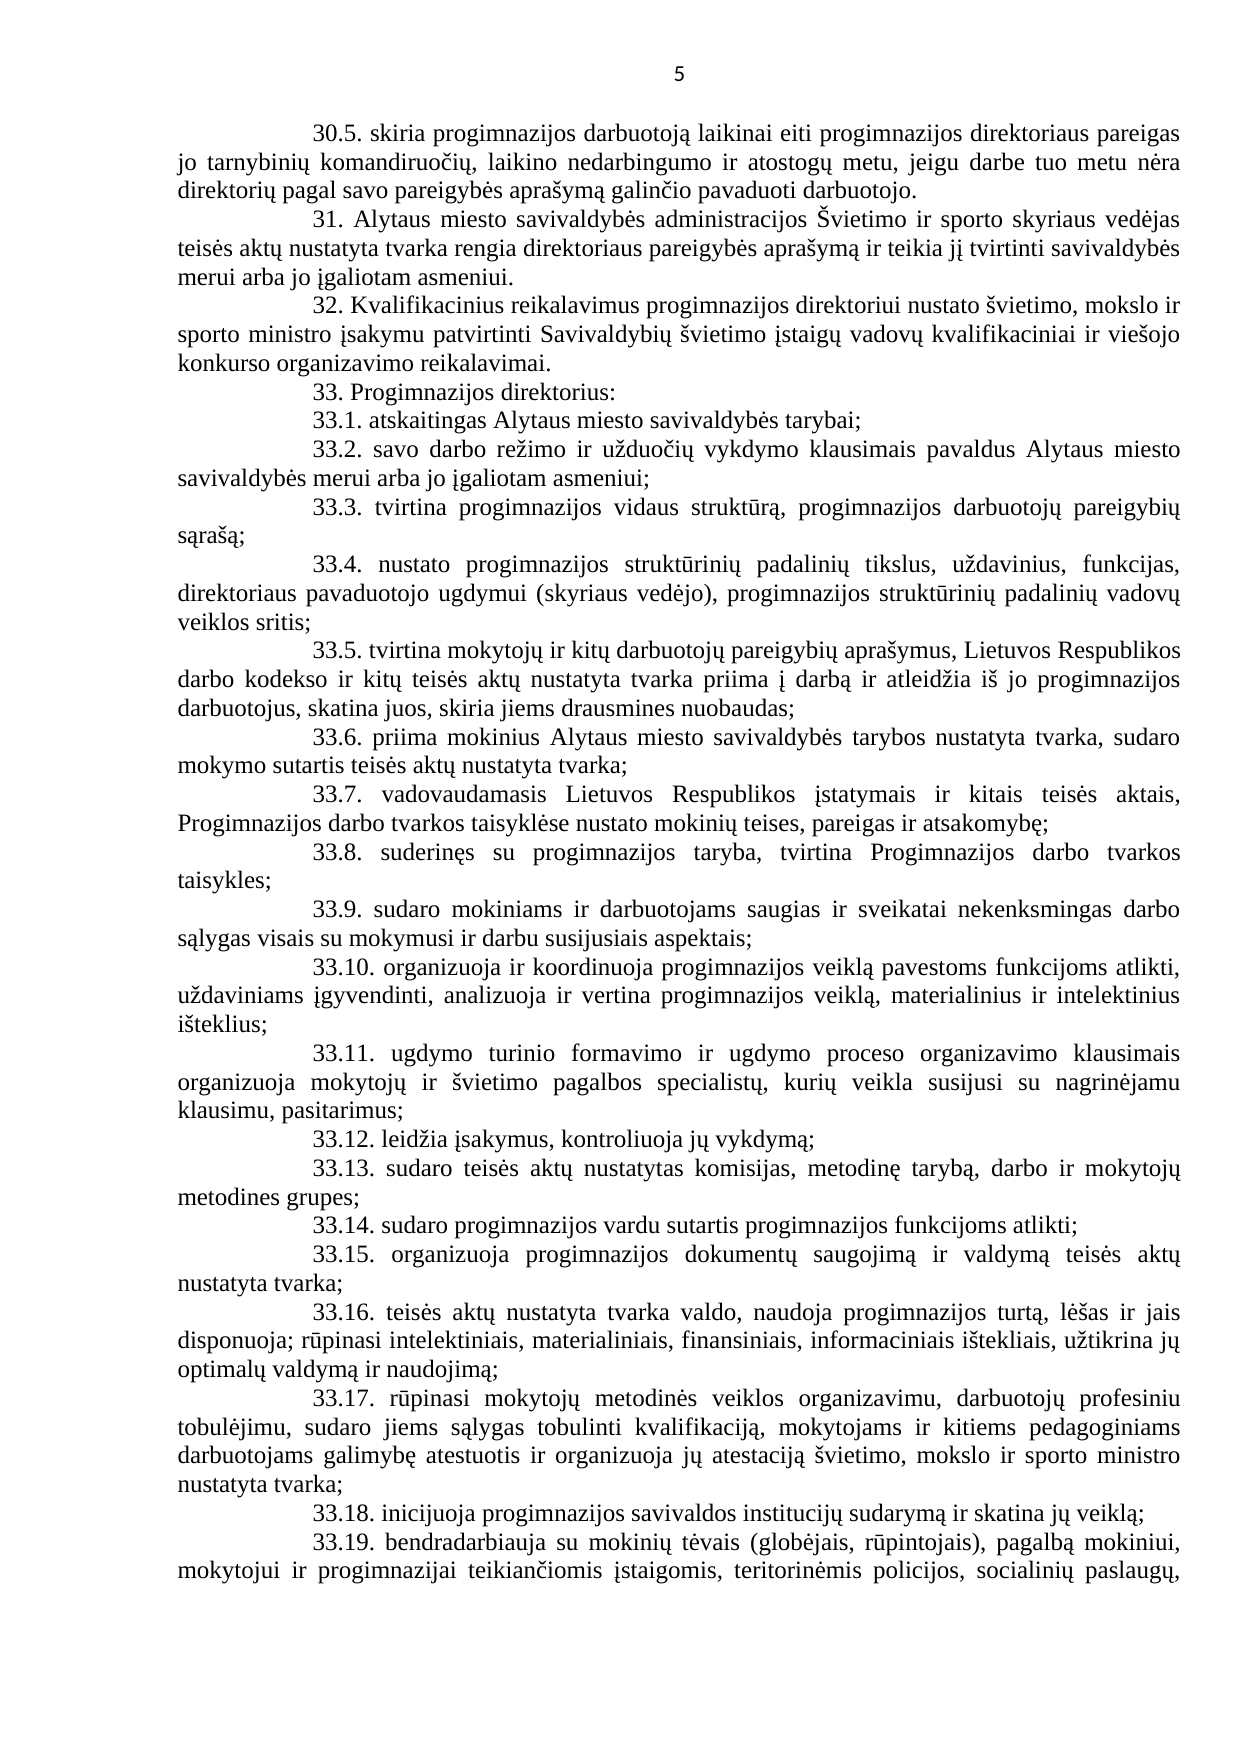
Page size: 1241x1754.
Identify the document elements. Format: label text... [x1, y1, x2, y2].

text 33.9. sudaro mokiniams ir darbuotojams saugias ir sveikatai nekenksmingas darbo sąlygas visais su mokymusi ir darbu susijusiais aspektais; [177, 894, 1181, 952]
text 33.17. rūpinasi mokytojų metodinės veiklos organizavimu, darbuotojų profesiniu tobulėjimu, sudaro jiems sąlygas tobulinti kvalifikaciją, mokytojams ir kitiems pedagoginiams darbuotojams galimybę atestuotis ir organizuoja jų atestaciją švietimo, mokslo ir sporto ministro nustatyta tvarka; [177, 1383, 1181, 1498]
text 33.11. ugdymo turinio formavimo ir ugdymo proceso organizavimo klausimais organizuoja mokytojų ir švietimo pagalbos specialistų, kurių veikla susijusi su nagrinėjamu klausimu, pasitarimus; [177, 1038, 1181, 1124]
text 33.7. vadovaudamasis Lietuvos Respublikos įstatymais ir kitais teisės aktais, Progimnazijos darbo tvarkos taisyklėse nustato mokinių teises, pareigas ir atsakomybę; [177, 779, 1181, 837]
text 30.5. skiria progimnazijos darbuotoją laikinai eiti progimnazijos direktoriaus pareigas jo tarnybinių komandiruočių, laikino nedarbingumo ir atostogų metu, jeigu darbe tuo metu nėra direktorių pagal savo pareigybės aprašymą galinčio pavaduoti darbuotojo. [177, 118, 1181, 204]
text 33.15. organizuoja progimnazijos dokumentų saugojimą ir valdymą teisės aktų nustatyta tvarka; [177, 1239, 1181, 1297]
text 33.10. organizuoja ir koordinuoja progimnazijos veiklą pavestoms funkcijoms atlikti, uždaviniams įgyvendinti, analizuoja ir vertina progimnazijos veiklą, materialinius ir intelektinius išteklius; [177, 952, 1181, 1038]
text 33.12. leidžia įsakymus, kontroliuoja jų vykdymą; [177, 1124, 1181, 1153]
text 33.14. sudaro progimnazijos vardu sutartis progimnazijos funkcijoms atlikti; [177, 1211, 1181, 1239]
text 33.2. savo darbo režimo ir užduočių vykdymo klausimais pavaldus Alytaus miesto savivaldybės merui arba jo įgaliotam asmeniui; [177, 434, 1181, 492]
text 33.4. nustato progimnazijos struktūrinių padalinių tikslus, uždavinius, funkcijas, direktoriaus pavaduotojo ugdymui (skyriaus vedėjo), progimnazijos struktūrinių padalinių vadovų veiklos sritis; [177, 549, 1181, 636]
text 32. Kvalifikacinius reikalavimus progimnazijos direktoriui nustato švietimo, mokslo ir sporto ministro įsakymu patvirtinti Savivaldybių švietimo įstaigų vadovų kvalifikaciniai ir viešojo konkurso organizavimo reikalavimai. [177, 291, 1181, 377]
text 33.8. suderinęs su progimnazijos taryba, tvirtina Progimnazijos darbo tvarkos taisykles; [177, 837, 1181, 894]
text 33.1. atskaitingas Alytaus miesto savivaldybės tarybai; [177, 406, 1181, 434]
text 33.6. priima mokinius Alytaus miesto savivaldybės tarybos nustatyta tvarka, sudaro mokymo sutartis teisės aktų nustatyta tvarka; [177, 722, 1181, 779]
text 33.5. tvirtina mokytojų ir kitų darbuotojų pareigybių aprašymus, Lietuvos Respublikos darbo kodekso ir kitų teisės aktų nustatyta tvarka priima į darbą ir atleidžia iš jo progimnazijos darbuotojus, skatina juos, skiria jiems drausmines nuobaudas; [177, 636, 1181, 722]
text 33.13. sudaro teisės aktų nustatytas komisijas, metodinę tarybą, darbo ir mokytojų metodines grupes; [177, 1153, 1181, 1211]
text 33.18. inicijuoja progimnazijos savivaldos institucijų sudarymą ir skatina jų veiklą; [177, 1498, 1181, 1527]
text 33.19. bendradarbiauja su mokinių tėvais (globėjais, rūpintojais), pagalbą mokiniui, mokytojui ir progimnazijai teikiančiomis įstaigomis, teritorinėmis policijos, socialinių paslaugų, [177, 1527, 1181, 1584]
text 33. Progimnazijos direktorius: [177, 377, 1181, 406]
text 33.16. teisės aktų nustatyta tvarka valdo, naudoja progimnazijos turtą, lėšas ir jais disponuoja; rūpinasi intelektiniais, materialiniais, finansiniais, informaciniais ištekliais, užtikrina jų optimalų valdymą ir naudojimą; [177, 1297, 1181, 1383]
text 33.3. tvirtina progimnazijos vidaus struktūrą, progimnazijos darbuotojų pareigybių sąrašą; [177, 492, 1181, 549]
text 31. Alytaus miesto savivaldybės administracijos Švietimo ir sporto skyriaus vedėjas teisės aktų nustatyta tvarka rengia direktoriaus pareigybės aprašymą ir teikia jį tvirtinti savivaldybės merui arba jo įgaliotam asmeniui. [177, 204, 1181, 291]
